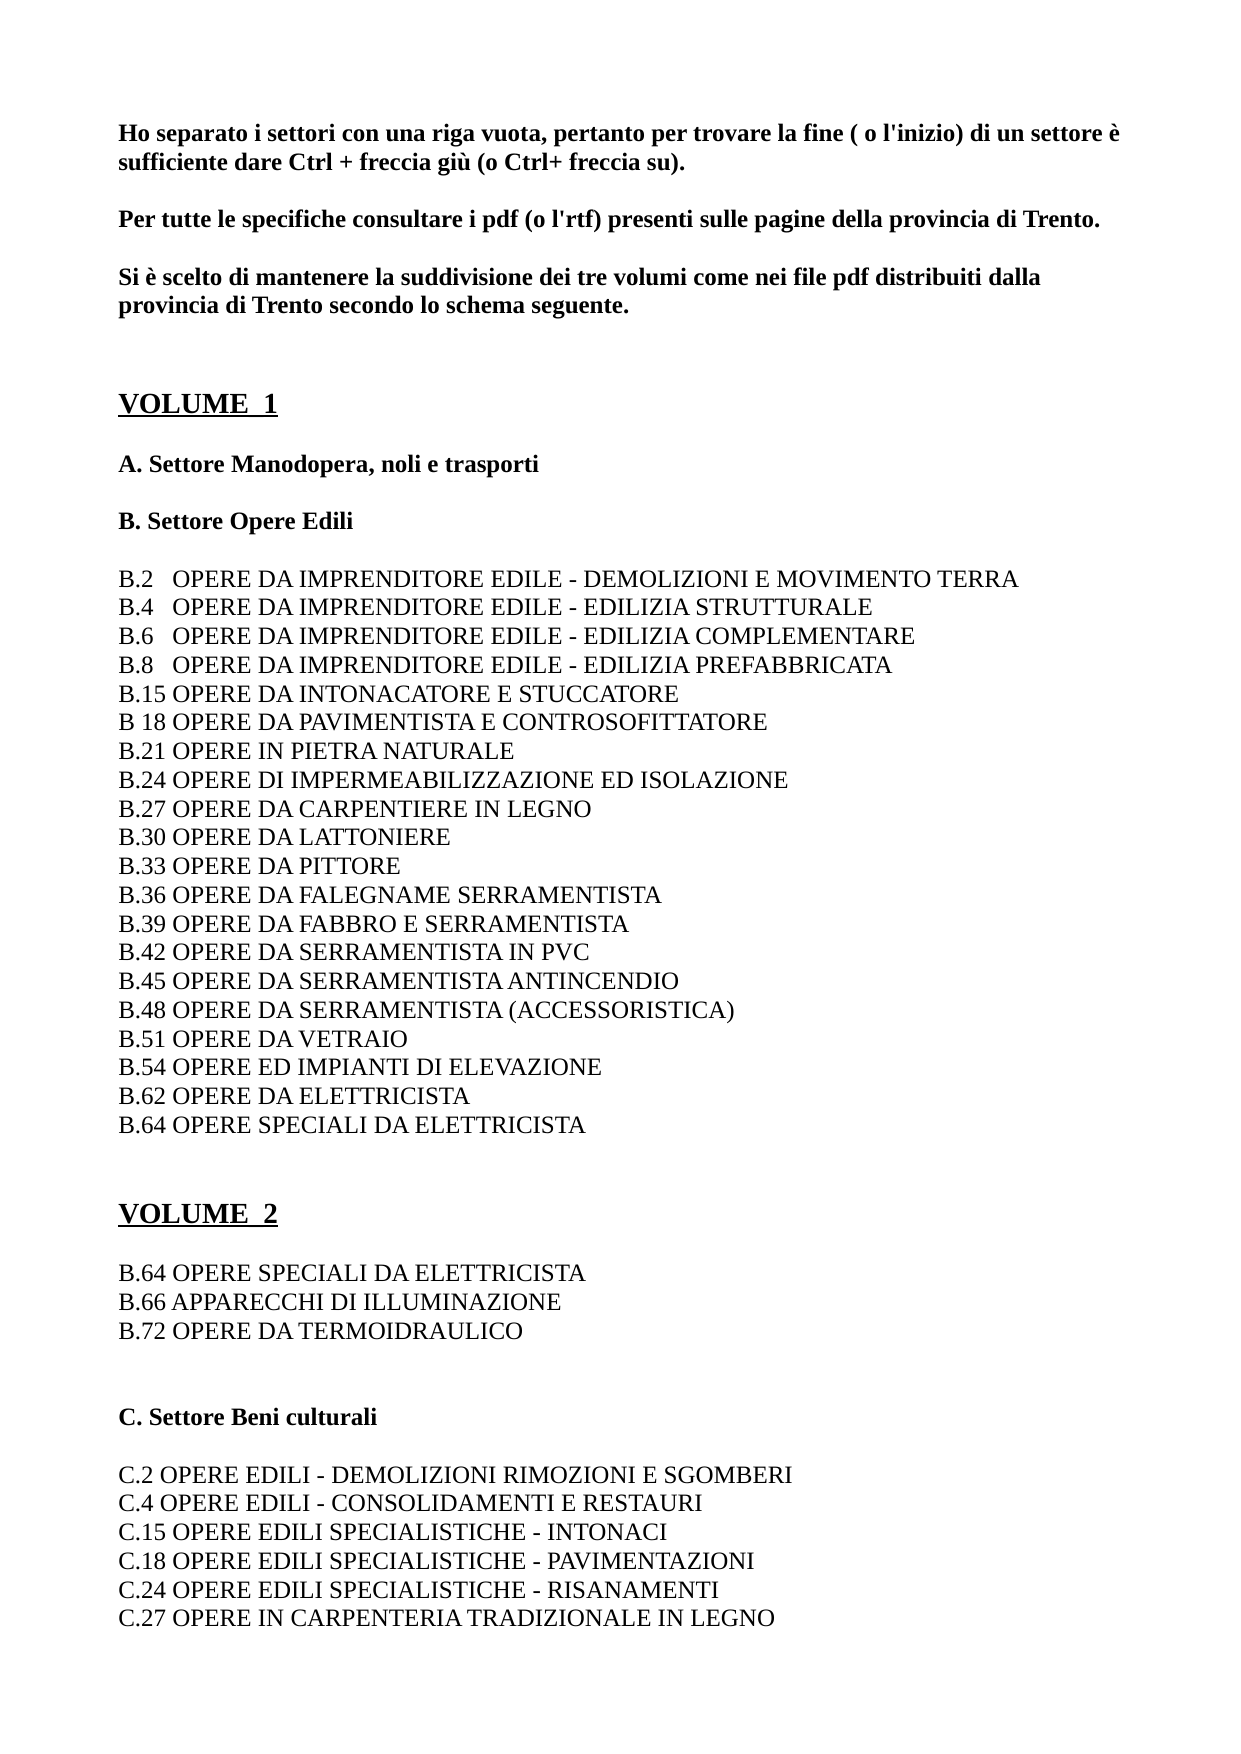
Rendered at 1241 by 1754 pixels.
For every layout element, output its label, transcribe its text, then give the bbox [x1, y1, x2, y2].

text B.30 OPERE DA LATTONIERE [118, 822, 1122, 851]
text B.2 OPERE DA IMPRENDITORE EDILE - DEMOLIZIONI E MOVIMENTO TERRA [118, 564, 1122, 592]
text Ho separato i settori con una riga vuota, pertanto per trovare la fine ( o l'inizio) di un settore è sufficiente dare Ctrl + freccia giù (o Ctrl+ freccia su). [118, 118, 1122, 176]
text C.4 OPERE EDILI - CONSOLIDAMENTI E RESTAURI [118, 1488, 1122, 1517]
text B.66 APPARECCHI DI ILLUMINAZIONE [118, 1287, 1122, 1316]
text B. Settore Opere Edili [118, 506, 1122, 535]
text B.39 OPERE DA FABBRO E SERRAMENTISTA [118, 909, 1122, 937]
text VOLUME_1 [118, 386, 1122, 420]
text C.15 OPERE EDILI SPECIALISTICHE - INTONACI [118, 1517, 1122, 1546]
text C.2 OPERE EDILI - DEMOLIZIONI RIMOZIONI E SGOMBERI [118, 1460, 1122, 1488]
text C.27 OPERE IN CARPENTERIA TRADIZIONALE IN LEGNO [118, 1603, 1122, 1632]
text B.6 OPERE DA IMPRENDITORE EDILE - EDILIZIA COMPLEMENTARE [118, 621, 1122, 650]
text B.8 OPERE DA IMPRENDITORE EDILE - EDILIZIA PREFABBRICATA [118, 650, 1122, 679]
text B.4 OPERE DA IMPRENDITORE EDILE - EDILIZIA STRUTTURALE [118, 592, 1122, 621]
text B.64 OPERE SPECIALI DA ELETTRICISTA [118, 1110, 1122, 1139]
text B.72 OPERE DA TERMOIDRAULICO [118, 1316, 1122, 1345]
text VOLUME_2 [118, 1196, 1122, 1230]
text B.33 OPERE DA PITTORE [118, 851, 1122, 880]
text B.42 OPERE DA SERRAMENTISTA IN PVC [118, 937, 1122, 966]
text B.15 OPERE DA INTONACATORE E STUCCATORE [118, 679, 1122, 707]
text B.48 OPERE DA SERRAMENTISTA (ACCESSORISTICA) [118, 995, 1122, 1024]
text C. Settore Beni culturali [118, 1402, 1122, 1431]
text B.21 OPERE IN PIETRA NATURALE [118, 736, 1122, 765]
text B.62 OPERE DA ELETTRICISTA [118, 1081, 1122, 1110]
text B.36 OPERE DA FALEGNAME SERRAMENTISTA [118, 880, 1122, 909]
text Si è scelto di mantenere la suddivisione dei tre volumi come nei file pdf distribuiti dalla provincia di Trento secondo lo schema seguente. [118, 262, 1122, 319]
text B.24 OPERE DI IMPERMEABILIZZAZIONE ED ISOLAZIONE [118, 765, 1122, 794]
text B 18 OPERE DA PAVIMENTISTA E CONTROSOFITTATORE [118, 707, 1122, 736]
text Per tutte le specifiche consultare i pdf (o l'rtf) presenti sulle pagine della provincia di Trento. [118, 204, 1122, 233]
text B.51 OPERE DA VETRAIO [118, 1024, 1122, 1052]
text C.18 OPERE EDILI SPECIALISTICHE - PAVIMENTAZIONI [118, 1546, 1122, 1575]
text B.54 OPERE ED IMPIANTI DI ELEVAZIONE [118, 1052, 1122, 1081]
text C.24 OPERE EDILI SPECIALISTICHE - RISANAMENTI [118, 1575, 1122, 1603]
text B.45 OPERE DA SERRAMENTISTA ANTINCENDIO [118, 966, 1122, 995]
text B.27 OPERE DA CARPENTIERE IN LEGNO [118, 794, 1122, 822]
text B.64 OPERE SPECIALI DA ELETTRICISTA [118, 1258, 1122, 1287]
text A. Settore Manodopera, noli e trasporti [118, 449, 1122, 477]
